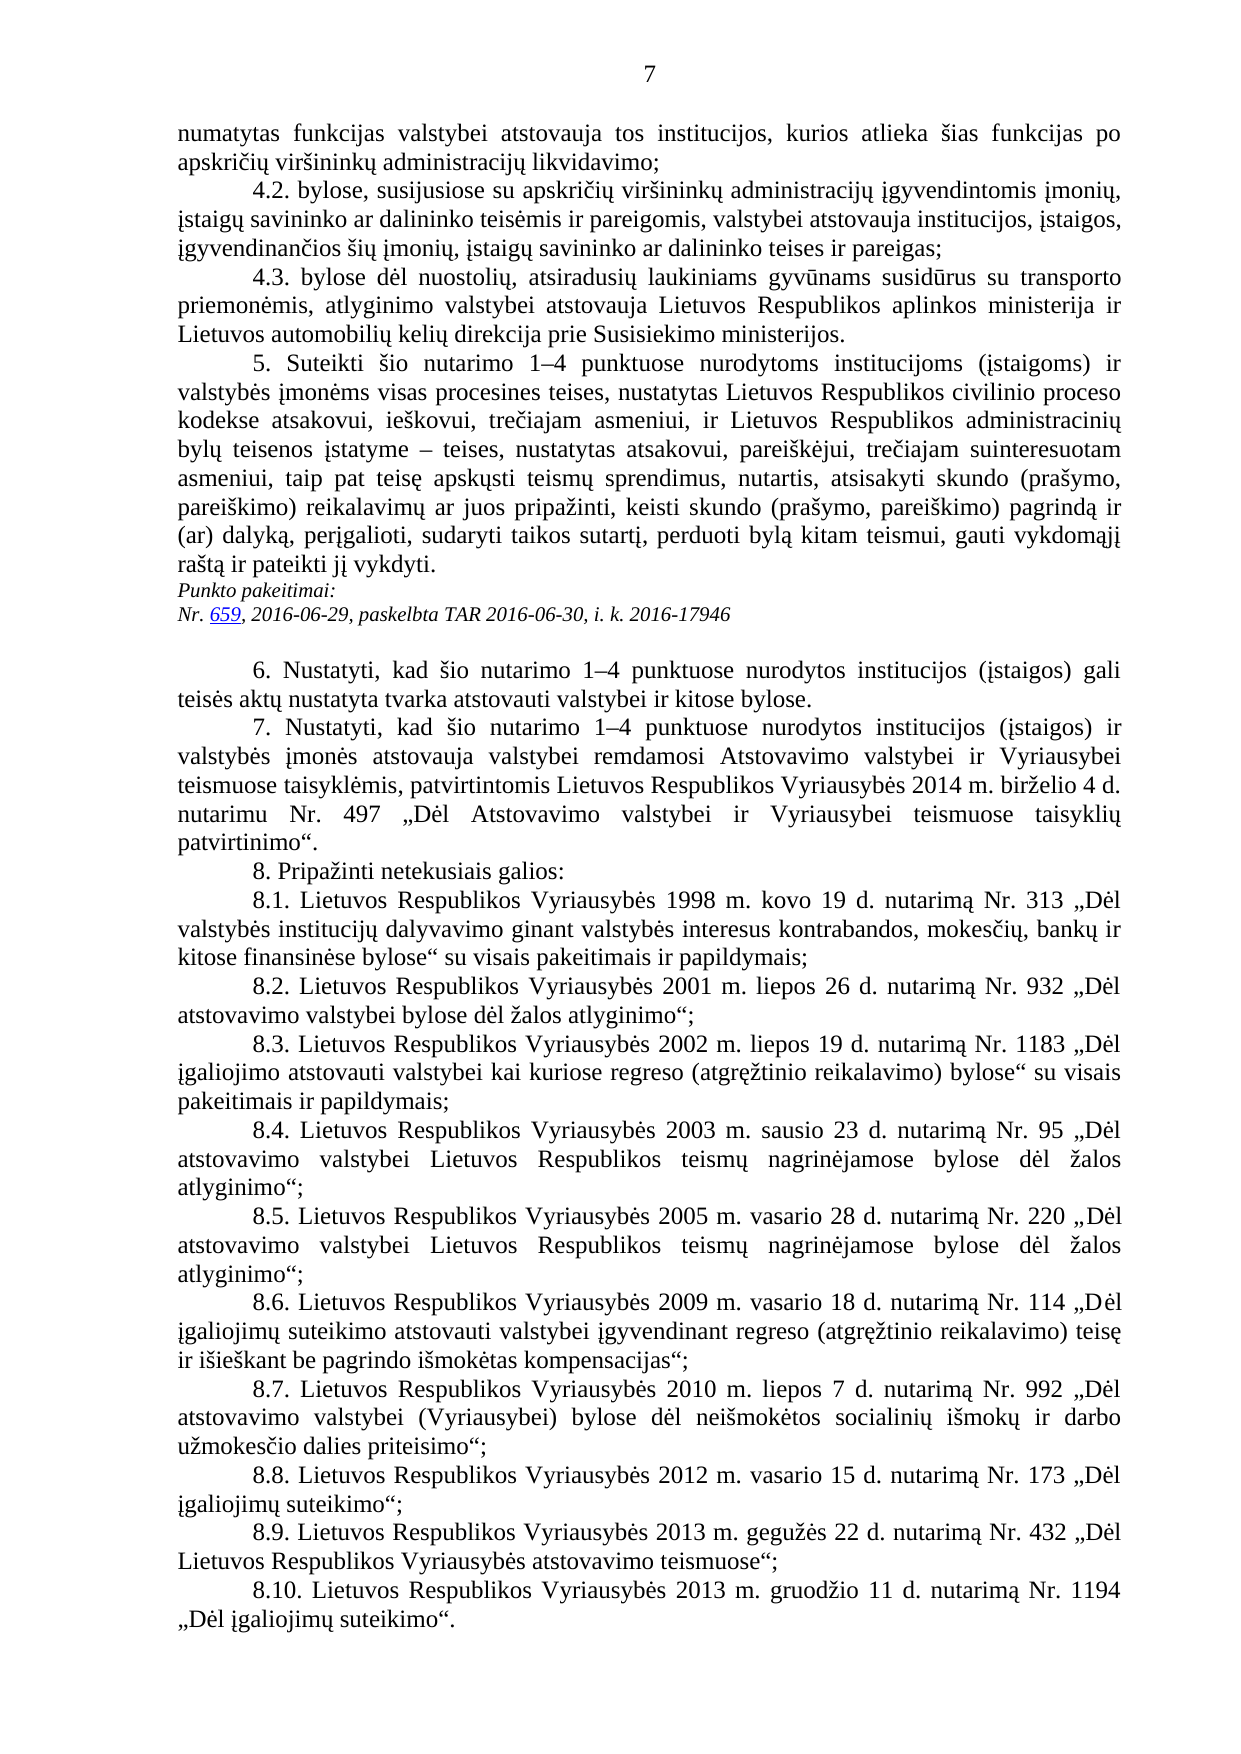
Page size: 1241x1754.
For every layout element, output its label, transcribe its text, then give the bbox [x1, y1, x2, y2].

text 8.9. Lietuvos Respublikos Vyriausybės 2013 m. gegužės 22 d. nutarimą Nr. 432 „Dėl Lietuvos Respublikos Vyriausybės atstovavimo teismuose“; [177, 1517, 1122, 1575]
text 4.2. bylose, susijusiose su apskričių viršininkų administracijų įgyvendintomis įmonių, įstaigų savininko ar dalininko teisėmis ir pareigomis, valstybei atstovauja institucijos, įstaigos, įgyvendinančios šių įmonių, įstaigų savininko ar dalininko teises ir pareigas; [177, 176, 1122, 262]
text 8. Pripažinti netekusiais galios: [177, 856, 1122, 885]
text 8.3. Lietuvos Respublikos Vyriausybės 2002 m. liepos 19 d. nutarimą Nr. 1183 „Dėl įgaliojimo atstovauti valstybei kai kuriose regreso (atgręžtinio reikalavimo) bylose“ su visais pakeitimais ir papildymais; [177, 1029, 1122, 1115]
text 8.6. Lietuvos Respublikos Vyriausybės 2009 m. vasario 18 d. nutarimą Nr. 114 „Dėl įgaliojimų suteikimo atstovauti valstybei įgyvendinant regreso (atgręžtinio reikalavimo) teisę ir išieškant be pagrindo išmokėtas kompensacijas“; [177, 1287, 1122, 1374]
text 8.5. Lietuvos Respublikos Vyriausybės 2005 m. vasario 28 d. nutarimą Nr. 220 „Dėl atstovavimo valstybei Lietuvos Respublikos teismų nagrinėjamose bylose dėl žalos atlyginimo“; [177, 1201, 1122, 1287]
text Punkto pakeitimai: [177, 578, 1122, 602]
text 7. Nustatyti, kad šio nutarimo 1–4 punktuose nurodytos institucijos (įstaigos) ir valstybės įmonės atstovauja valstybei remdamosi Atstovavimo valstybei ir Vyriausybei teismuose taisyklėmis, patvirtintomis Lietuvos Respublikos Vyriausybės 2014 m. birželio 4 d. nutarimu Nr. 497 „Dėl Atstovavimo valstybei ir Vyriausybei teismuose taisyklių patvirtinimo“. [177, 712, 1122, 856]
text 4.3. bylose dėl nuostolių, atsiradusių laukiniams gyvūnams susidūrus su transporto priemonėmis, atlyginimo valstybei atstovauja Lietuvos Respublikos aplinkos ministerija ir Lietuvos automobilių kelių direkcija prie Susisiekimo ministerijos. [177, 262, 1122, 348]
text numatytas funkcijas valstybei atstovauja tos institucijos, kurios atlieka šias funkcijas po apskričių viršininkų administracijų likvidavimo; [177, 118, 1122, 176]
text Nr. 659, 2016-06-29, paskelbta TAR 2016-06-30, i. k. 2016-17946 [177, 602, 1122, 626]
text 8.8. Lietuvos Respublikos Vyriausybės 2012 m. vasario 15 d. nutarimą Nr. 173 „Dėl įgaliojimų suteikimo“; [177, 1460, 1122, 1517]
text 6. Nustatyti, kad šio nutarimo 1–4 punktuose nurodytos institucijos (įstaigos) gali teisės aktų nustatyta tvarka atstovauti valstybei ir kitose bylose. [177, 655, 1122, 712]
text 8.2. Lietuvos Respublikos Vyriausybės 2001 m. liepos 26 d. nutarimą Nr. 932 „Dėl atstovavimo valstybei bylose dėl žalos atlyginimo“; [177, 971, 1122, 1029]
text 8.10. Lietuvos Respublikos Vyriausybės 2013 m. gruodžio 11 d. nutarimą Nr. 1194 „Dėl įgaliojimų suteikimo“. [177, 1575, 1122, 1632]
text 5. Suteikti šio nutarimo 1–4 punktuose nurodytoms institucijoms (įstaigoms) ir valstybės įmonėms visas procesines teises, nustatytas Lietuvos Respublikos civilinio proceso kodekse atsakovui, ieškovui, trečiajam asmeniui, ir Lietuvos Respublikos administracinių bylų teisenos įstatyme – teises, nustatytas atsakovui, pareiškėjui, trečiajam suinteresuotam asmeniui, taip pat teisę apskųsti teismų sprendimus, nutartis, atsisakyti skundo (prašymo, pareiškimo) reikalavimų ar juos pripažinti, keisti skundo (prašymo, pareiškimo) pagrindą ir (ar) dalyką, perįgalioti, sudaryti taikos sutartį, perduoti bylą kitam teismui, gauti vykdomąjį raštą ir pateikti jį vykdyti. [177, 348, 1122, 578]
text 8.1. Lietuvos Respublikos Vyriausybės 1998 m. kovo 19 d. nutarimą Nr. 313 „Dėl valstybės institucijų dalyvavimo ginant valstybės interesus kontrabandos, mokesčių, bankų ir kitose finansinėse bylose“ su visais pakeitimais ir papildymais; [177, 885, 1122, 971]
text 8.4. Lietuvos Respublikos Vyriausybės 2003 m. sausio 23 d. nutarimą Nr. 95 „Dėl atstovavimo valstybei Lietuvos Respublikos teismų nagrinėjamose bylose dėl žalos atlyginimo“; [177, 1115, 1122, 1201]
text 8.7. Lietuvos Respublikos Vyriausybės 2010 m. liepos 7 d. nutarimą Nr. 992 „Dėl atstovavimo valstybei (Vyriausybei) bylose dėl neišmokėtos socialinių išmokų ir darbo užmokesčio dalies priteisimo“; [177, 1374, 1122, 1460]
